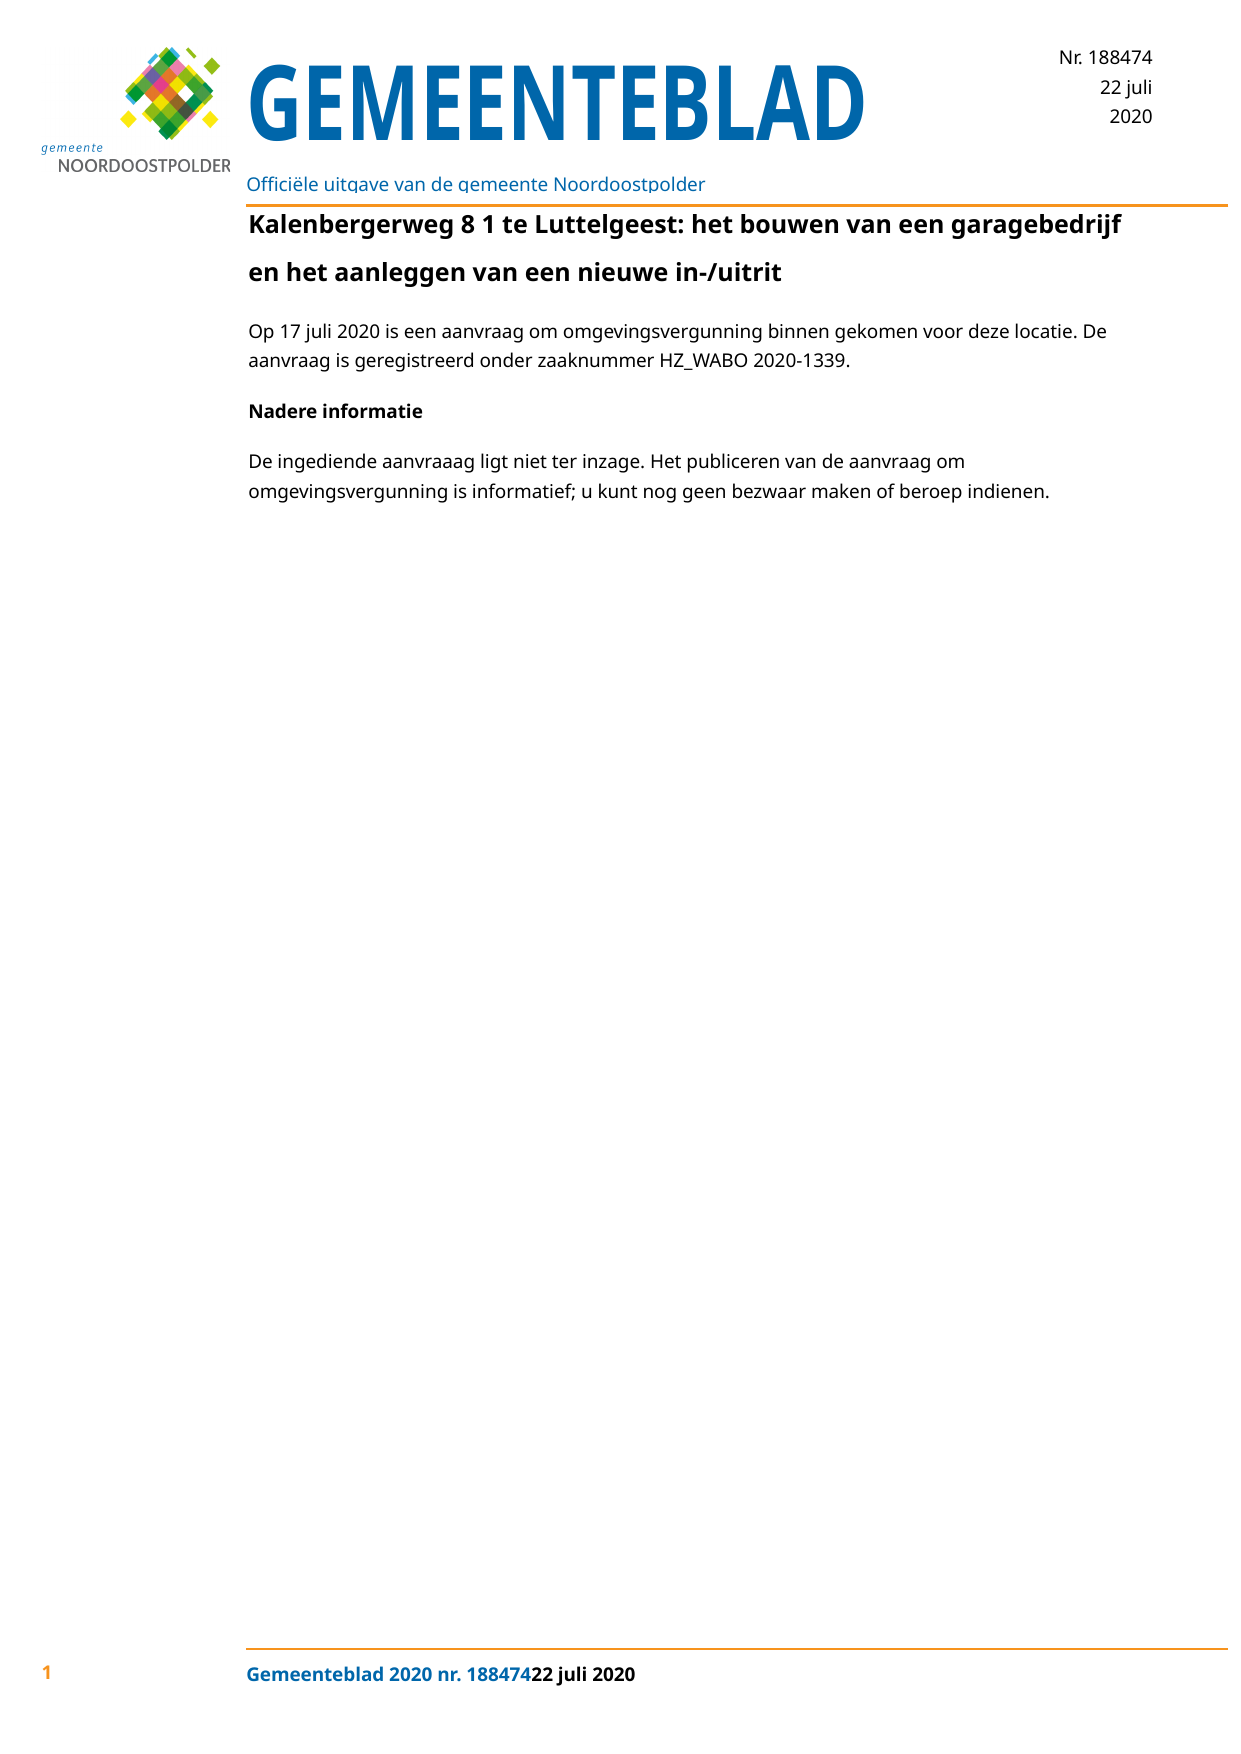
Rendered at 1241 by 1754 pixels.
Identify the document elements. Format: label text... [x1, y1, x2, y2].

text Nadere informatie [248, 398, 1152, 424]
text Op 17 juli 2020 is een aanvraag om omgevingsvergunning binnen gekomen voor deze locatie. De aanvraag is geregistreerd onder zaaknummer HZ_WABO 2020-1339. [248, 318, 1152, 373]
picture [41, 47, 231, 172]
text De ingediende aanvraaag ligt niet ter inzage. Het publiceren van de aanvraag om omgevingsvergunning is informatief; u kunt nog geen bezwaar maken of beroep indienen. [248, 448, 1152, 504]
text Kalenbergerweg 8 1 te Luttelgeest: het bouwen van een garagebedrijf en het aanleggen van een nieuwe in-/uitrit [248, 207, 1152, 288]
